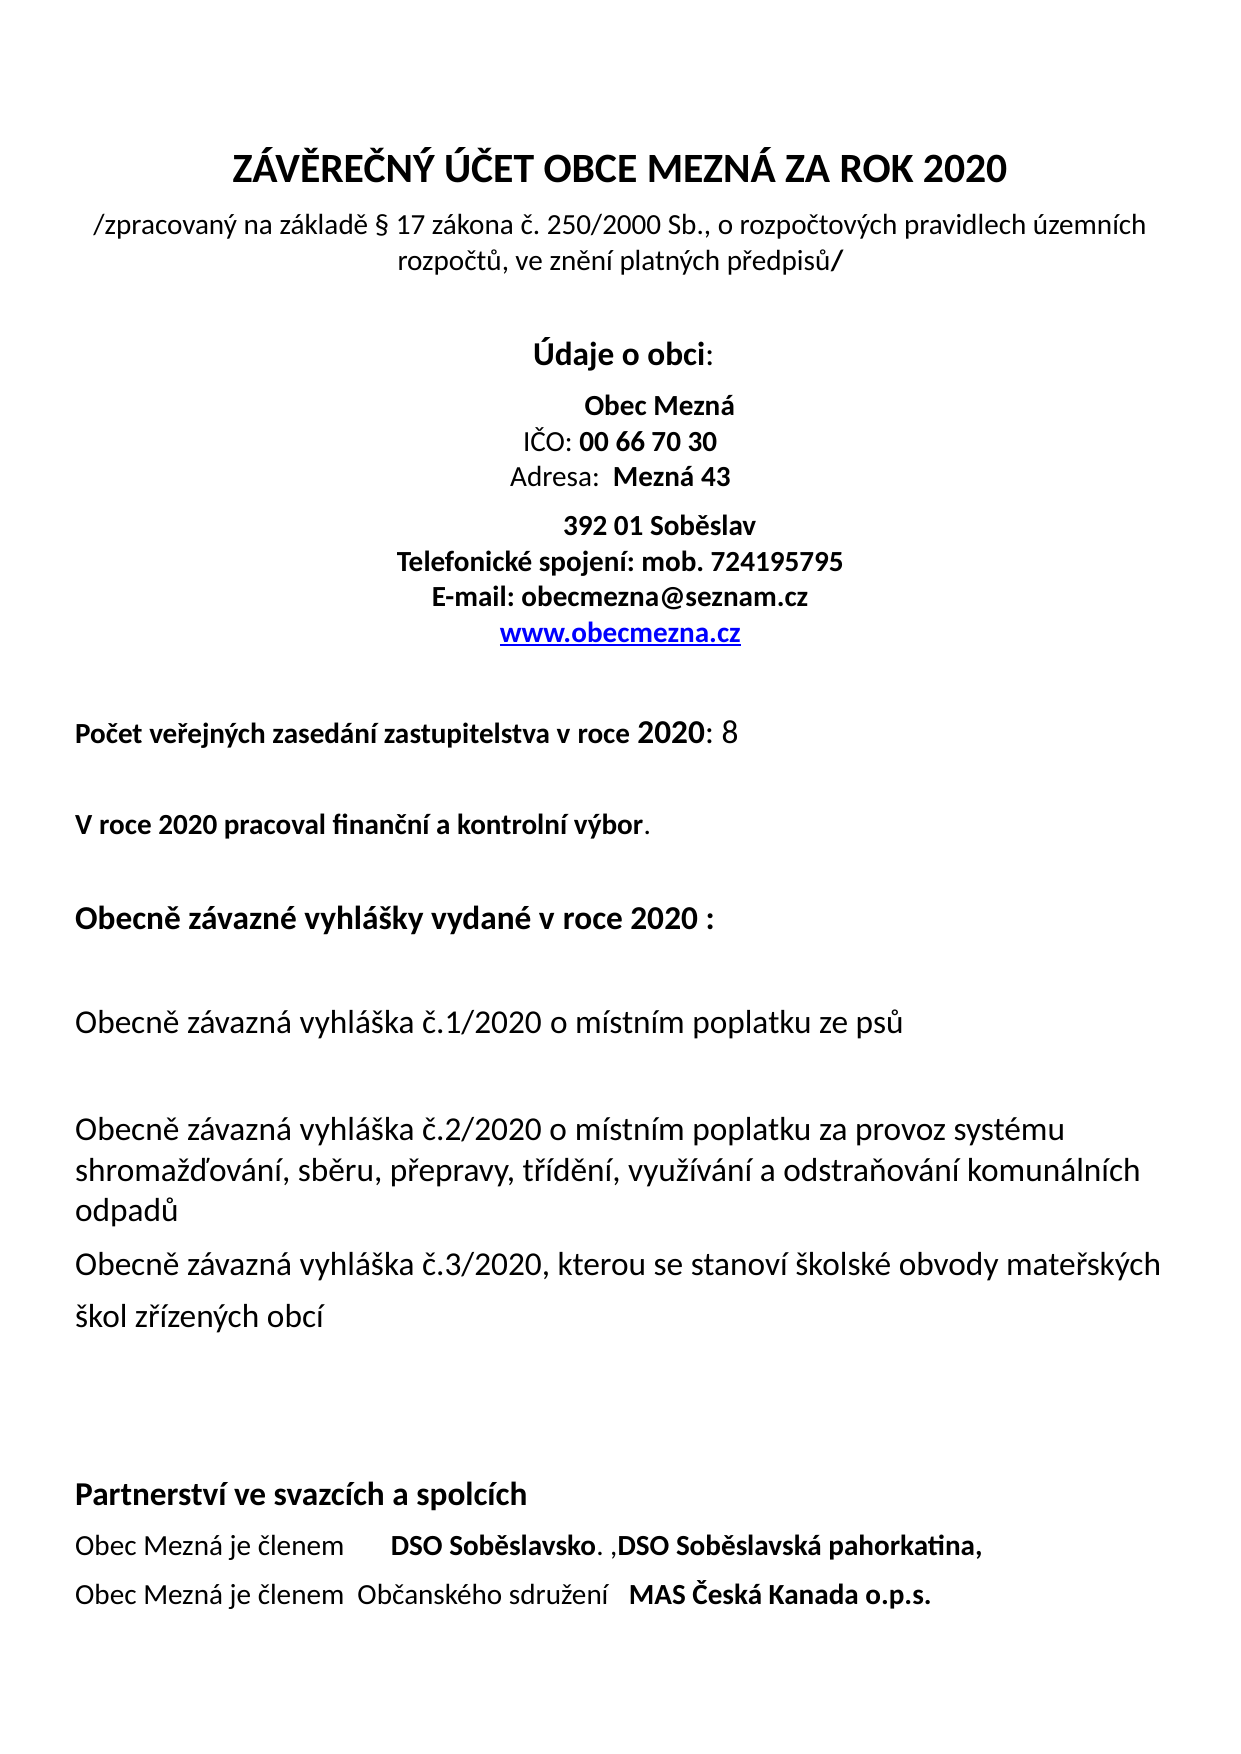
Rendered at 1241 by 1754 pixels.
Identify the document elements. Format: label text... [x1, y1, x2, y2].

subtitle Obec Mezná IČO: 00 66 70 30 Adresa: Mezná 43 [75, 387, 1165, 494]
text Obec Mezná je členem Občanského sdružení MAS Česká Kanada o.p.s. [75, 1576, 1165, 1612]
text Údaje o obci: [75, 333, 1165, 374]
subtitle 392 01 Soběslav Telefonické spojení: mob. 724195795 E-mail: obecmezna@seznam.cz www.obecmezna.cz [75, 507, 1165, 650]
text /zpracovaný na základě § 17 zákona č. 250/2000 Sb., o rozpočtových pravidlech územních rozpočtů, ve znění platných předpisů/ [75, 206, 1165, 277]
text V roce 2020 pracoval finanční a kontrolní výbor. [75, 765, 1165, 842]
text Obecně závazná vyhláška č.1/2020 o místním poplatku ze psů [75, 1001, 1165, 1042]
text Obecně závazná vyhláška č.2/2020 o místním poplatku za provoz systému shromažďování, sběru, přepravy, třídění, využívání a odstraňování komunálních odpadů [75, 1108, 1165, 1230]
text Obecně závazná vyhláška č.3/2020, kterou se stanoví školské obvody mateřských škol zřízených obcí [75, 1242, 1165, 1336]
subtitle Obecně závazné vyhlášky vydané v roce 2020 : [75, 897, 1165, 938]
text Partnerství ve svazcích a spolcích [75, 1473, 1165, 1514]
text ZÁVĚREČNÝ ÚČET OBCE MEZNÁ ZA ROK 2020 [75, 142, 1165, 193]
text Počet veřejných zasedání zastupitelstva v roce 2020: 8 [75, 711, 1165, 752]
text Obec Mezná je členem DSO Soběslavsko. ,DSO Soběslavská pahorkatina, [75, 1527, 1165, 1563]
